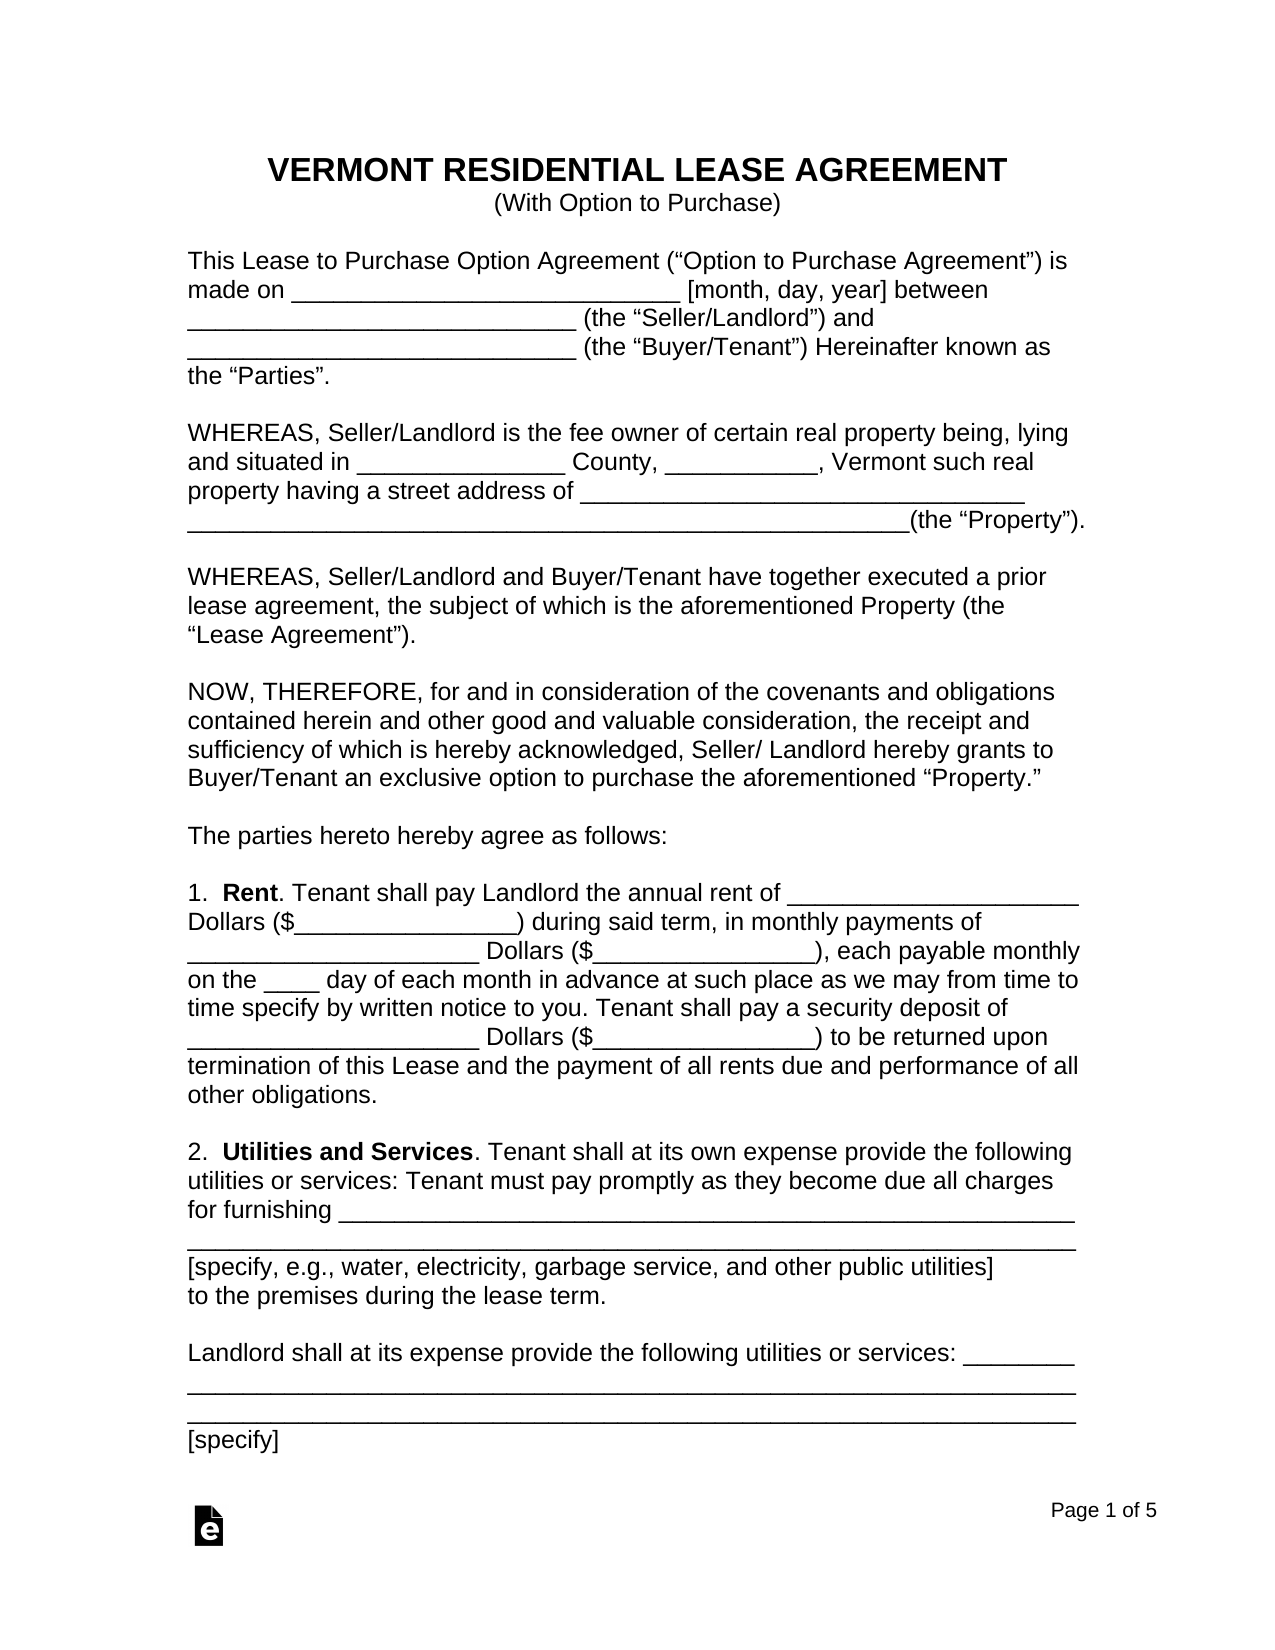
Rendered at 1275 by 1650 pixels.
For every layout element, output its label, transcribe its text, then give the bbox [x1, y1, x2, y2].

text 2. Utilities and Services. Tenant shall at its own expense provide the following utilities or services: Tenant must pay promptly as they become due all charges for furnishing _____________________________________________________ ________________________________________________________________ [187, 1137, 1087, 1252]
text to the premises during the lease term. [187, 1281, 1087, 1310]
text The parties hereto hereby agree as follows: [187, 821, 1087, 850]
text WHEREAS, Seller/Landlord is the fee owner of certain real property being, lying and situated in _______________ County, ___________, Vermont such real property having a street address of ________________________________ ____________________________________________________(the “Property”). [187, 418, 1087, 533]
text 1. Rent. Tenant shall pay Landlord the annual rent of _____________________ Dollars ($________________) during said term, in monthly payments of _____________________ Dollars ($________________), each payable monthly on the ____ day of each month in advance at such place as we may from time to time specify by written notice to you. Tenant shall pay a security deposit of _____________________ Dollars ($________________) to be returned upon termination of this Lease and the payment of all rents due and performance of all other obligations. [187, 878, 1087, 1108]
text [specify, e.g., water, electricity, garbage service, and other public utilities] [187, 1252, 1087, 1281]
text NOW, THEREFORE, for and in consideration of the covenants and obligations contained herein and other good and valuable consideration, the receipt and sufficiency of which is hereby acknowledged, Seller/ Landlord hereby grants to Buyer/Tenant an exclusive option to purchase the aforementioned “Property.” [187, 677, 1087, 792]
text WHEREAS, Seller/Landlord and Buyer/Tenant have together executed a prior lease agreement, the subject of which is the aforementioned Property (the “Lease Agreement”). [187, 562, 1087, 648]
text VERMONT RESIDENTIAL LEASE AGREEMENT [187, 150, 1087, 188]
text This Lease to Purchase Option Agreement (“Option to Purchase Agreement”) is made on ____________________________ [month, day, year] between ____________________________ (the “Seller/Landlord”) and ____________________________ (the “Buyer/Tenant”) Hereinafter known as the “Parties”. [187, 246, 1087, 390]
text (With Option to Purchase) [187, 188, 1087, 217]
text Landlord shall at its expense provide the following utilities or services: ________ ________________________________________________________________ ________________________________________________________________ [specify] [187, 1338, 1087, 1453]
